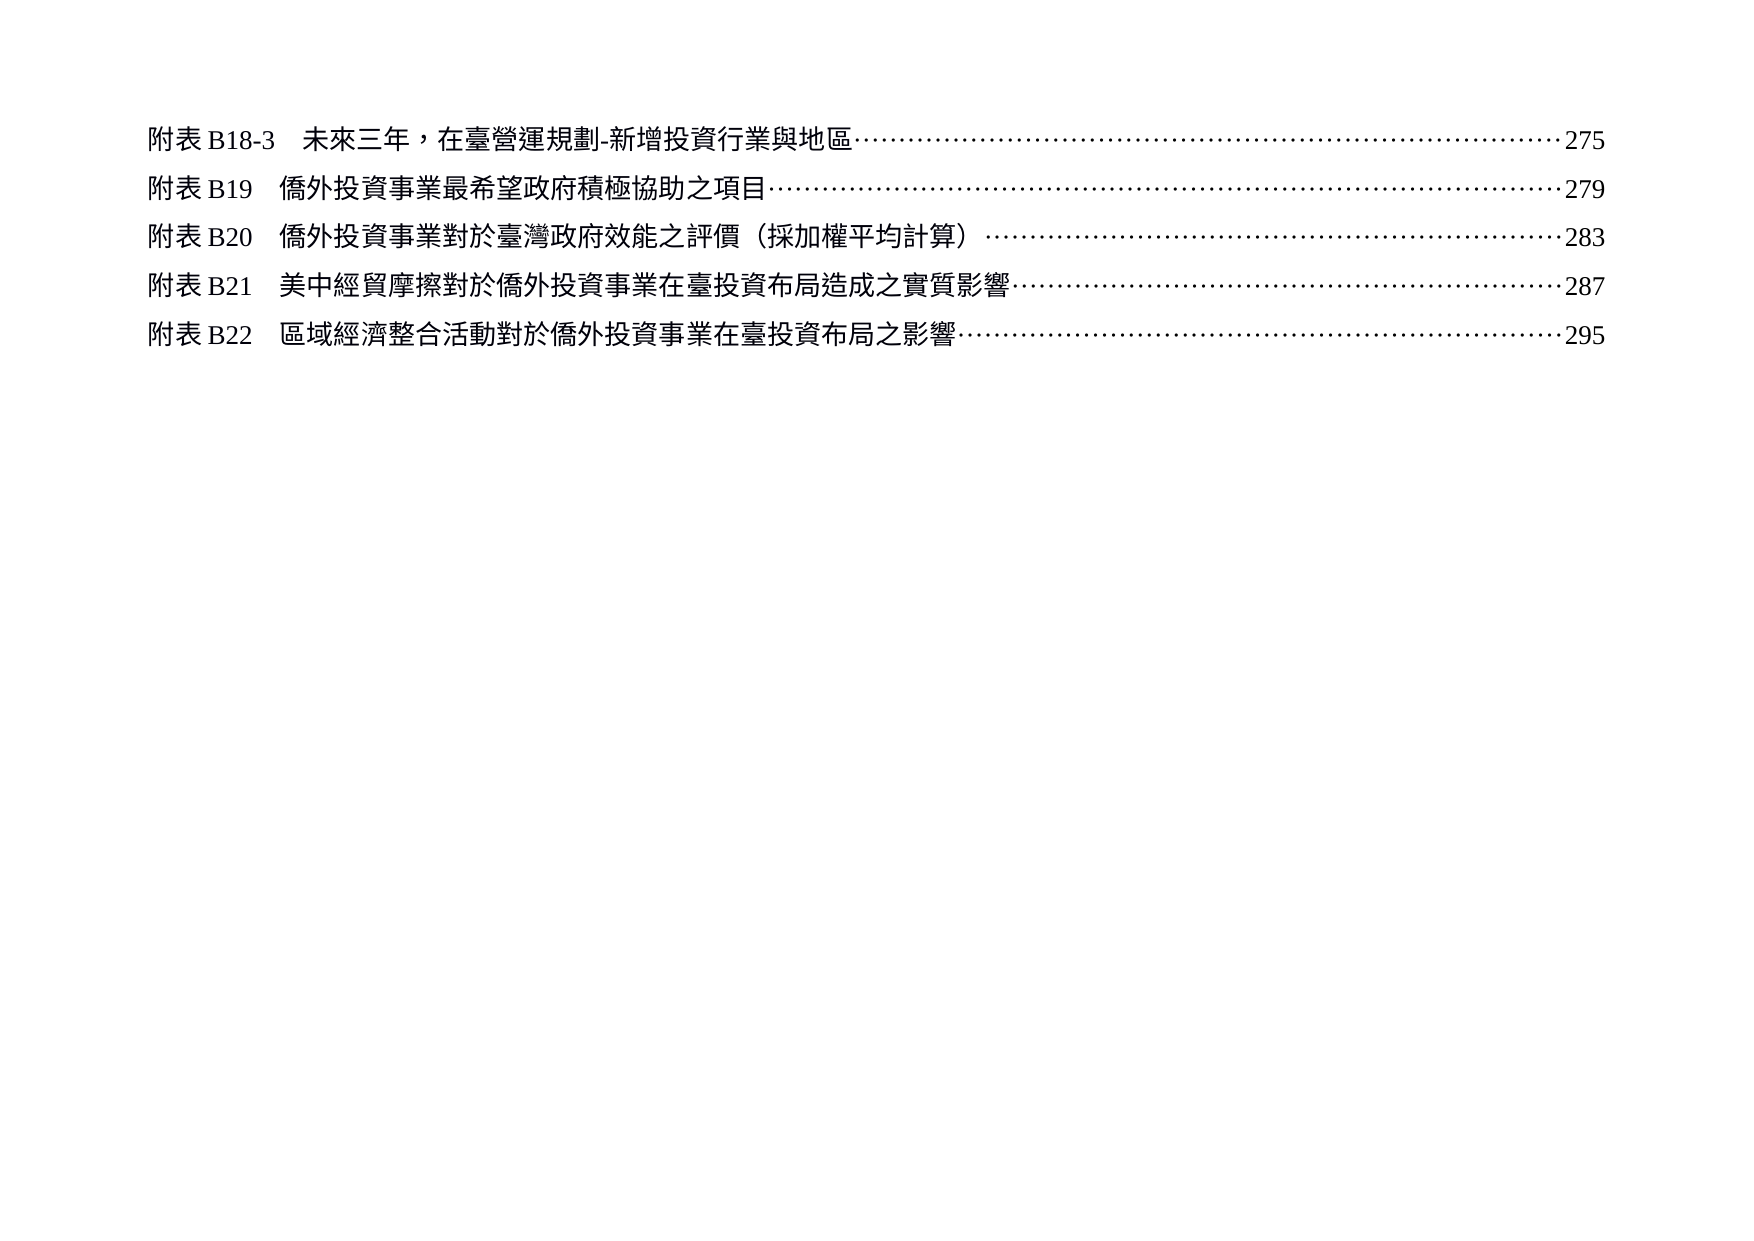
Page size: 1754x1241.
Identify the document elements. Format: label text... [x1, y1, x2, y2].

text 附表B21 美中經貿摩擦對於僑外投資事業在臺投資布局造成之實質影響 287 [148, 264, 1606, 303]
text 附表B19 僑外投資事業最希望政府積極協助之項目 279 [148, 167, 1606, 206]
text 附表B18-3 未來三年，在臺營運規劃-新增投資行業與地區 275 [148, 118, 1606, 157]
text 附表B20 僑外投資事業對於臺灣政府效能之評價（採加權平均計算） 283 [148, 215, 1606, 255]
text 附表B22 區域經濟整合活動對於僑外投資事業在臺投資布局之影響 295 [148, 313, 1606, 352]
